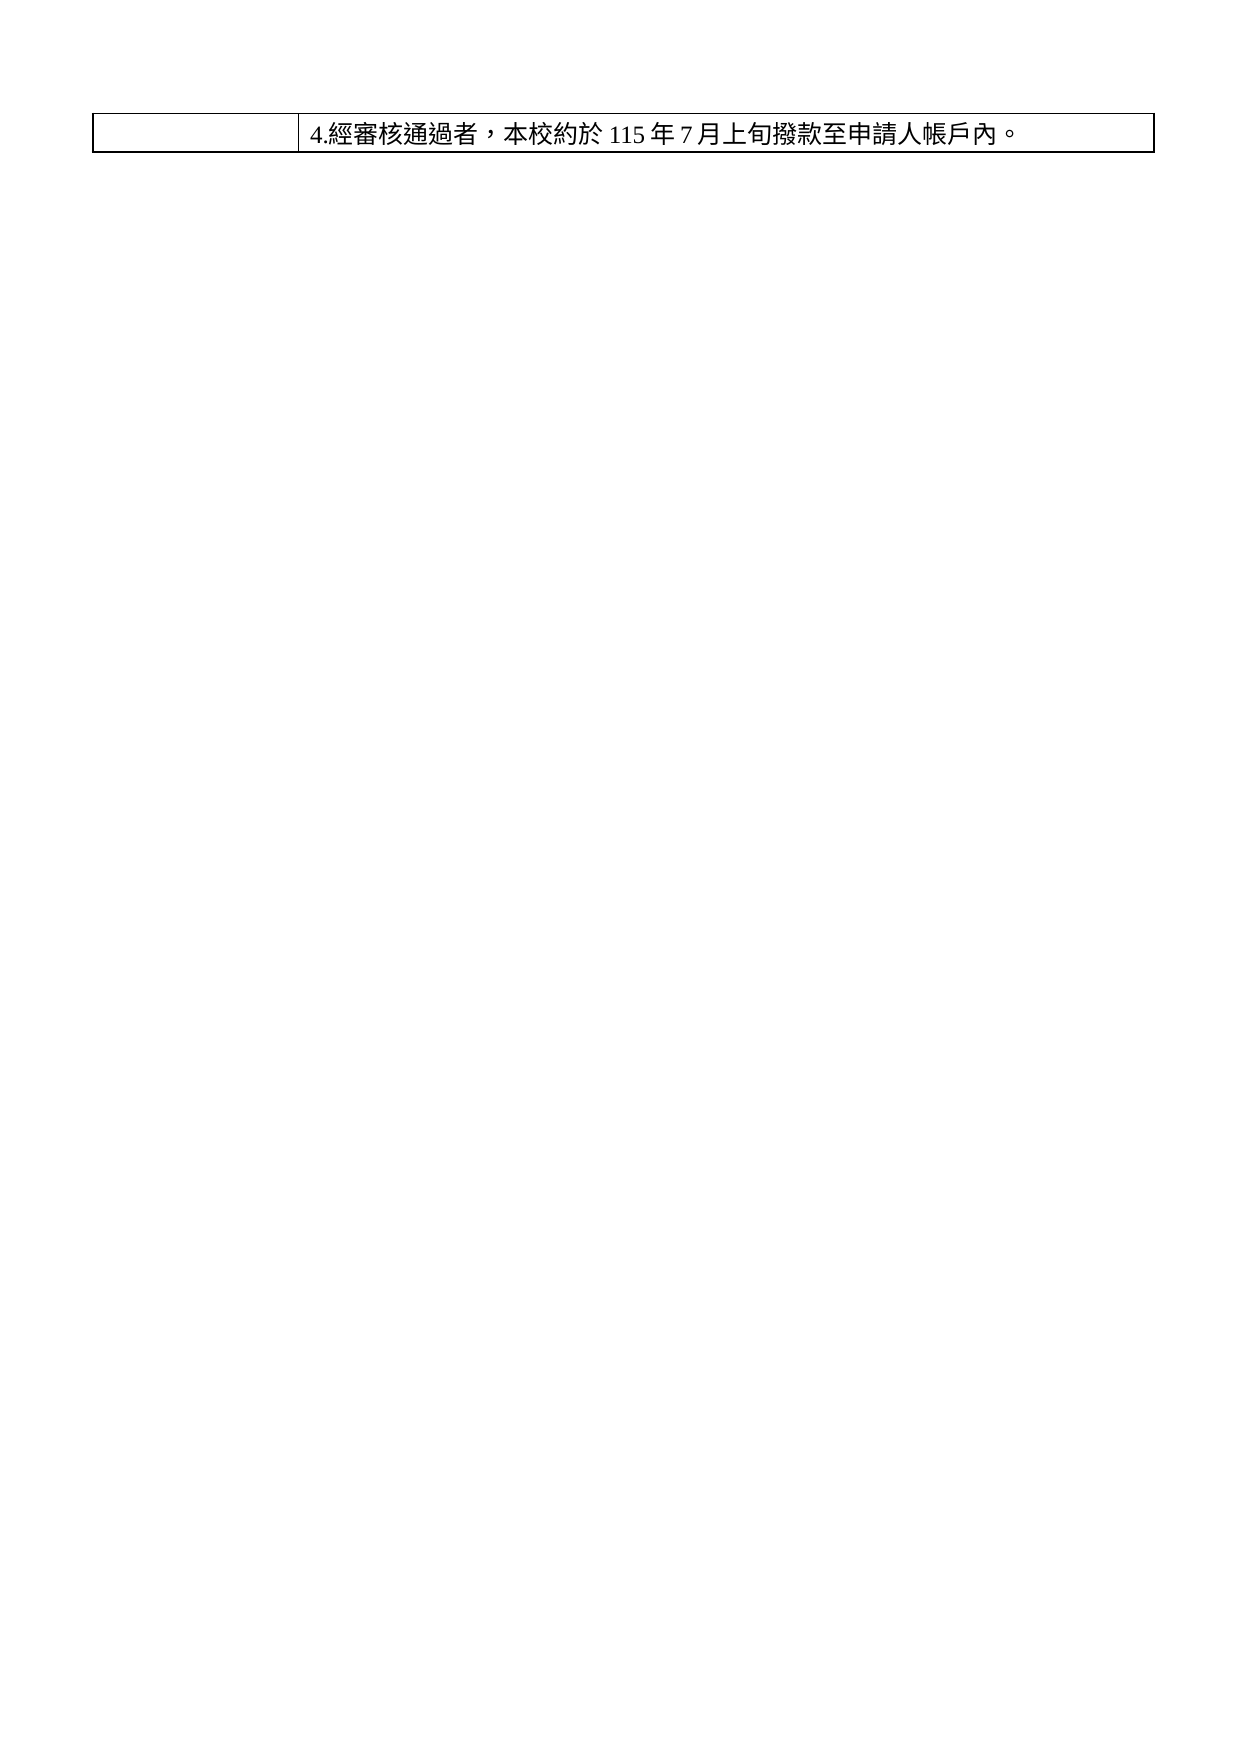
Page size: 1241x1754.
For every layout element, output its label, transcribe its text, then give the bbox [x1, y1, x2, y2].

table_cell 4.經審核通過者，本校約於115年7月上旬撥款至申請人帳戶內。 [299, 114, 1153, 151]
table_cell [94, 114, 298, 151]
